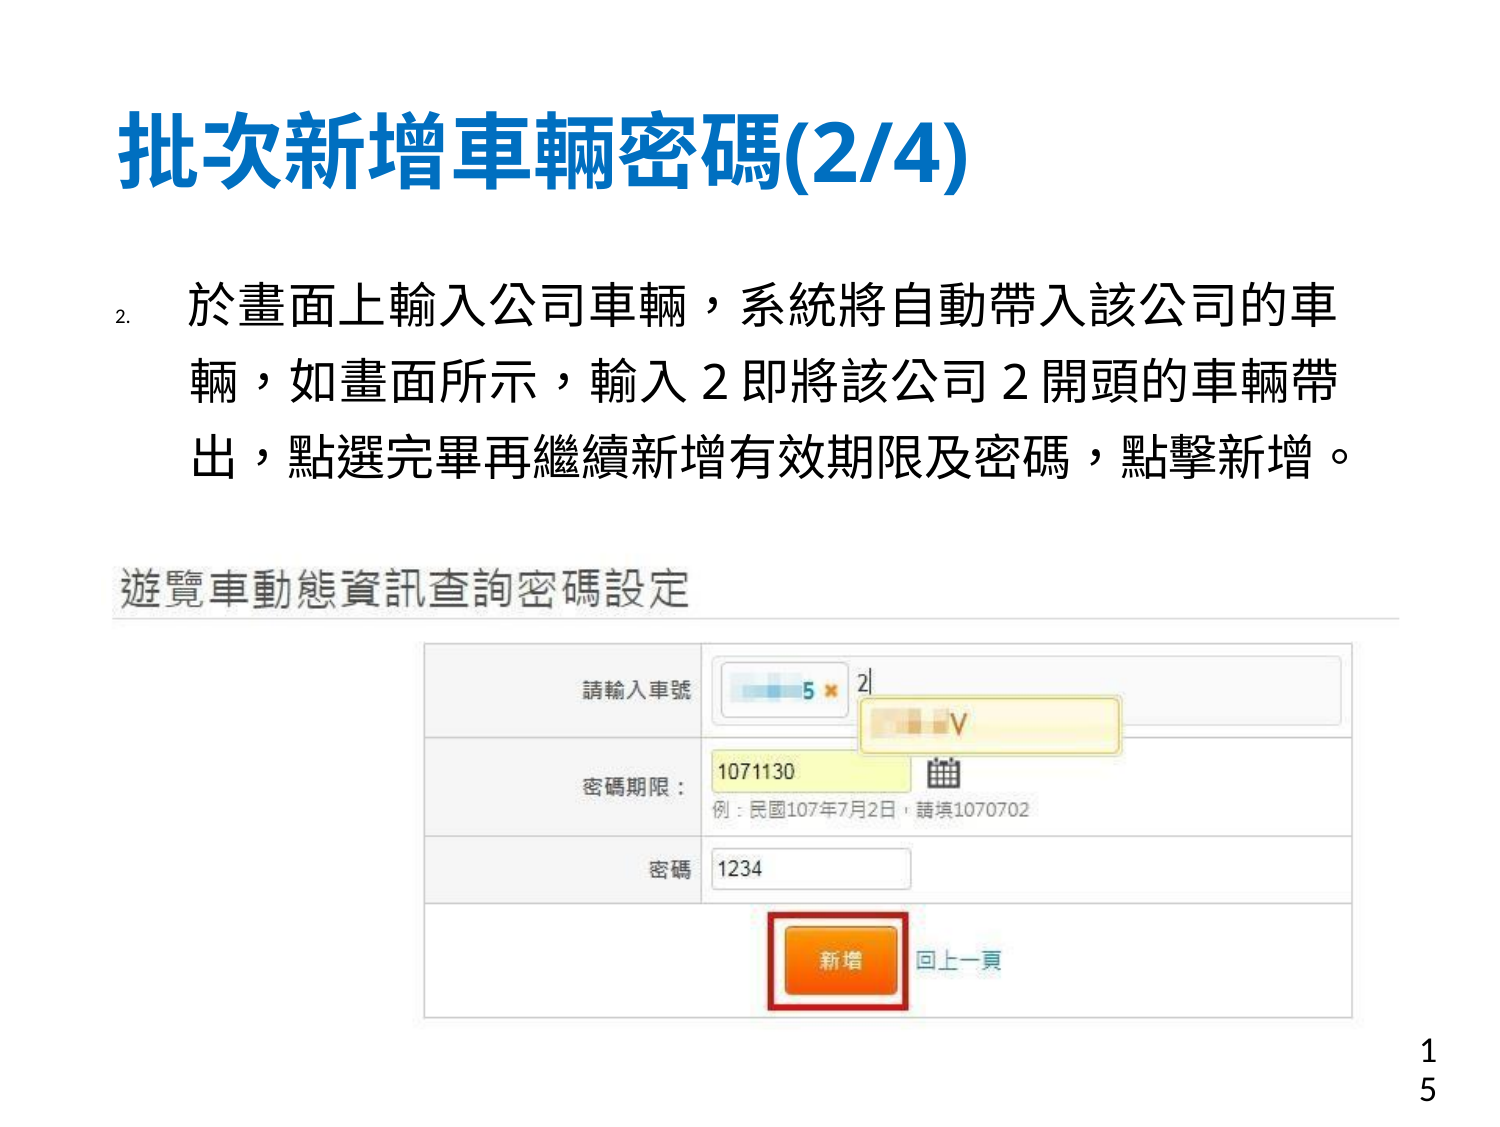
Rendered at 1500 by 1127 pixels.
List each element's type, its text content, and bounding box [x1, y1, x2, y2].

list 於畫面上輸入公司車輛，系統將自動帶入該公司的車輛，如畫面所示，輸入2即將該公司2開頭的車輛帶出，點選完畢再繼續新增有效期限及密碼，點擊新增。 [115, 263, 1339, 491]
text 批次新增車輛密碼(2/4) [117, 94, 1437, 205]
text 5 [1419, 1072, 1437, 1109]
text 1 [1419, 1027, 1437, 1072]
